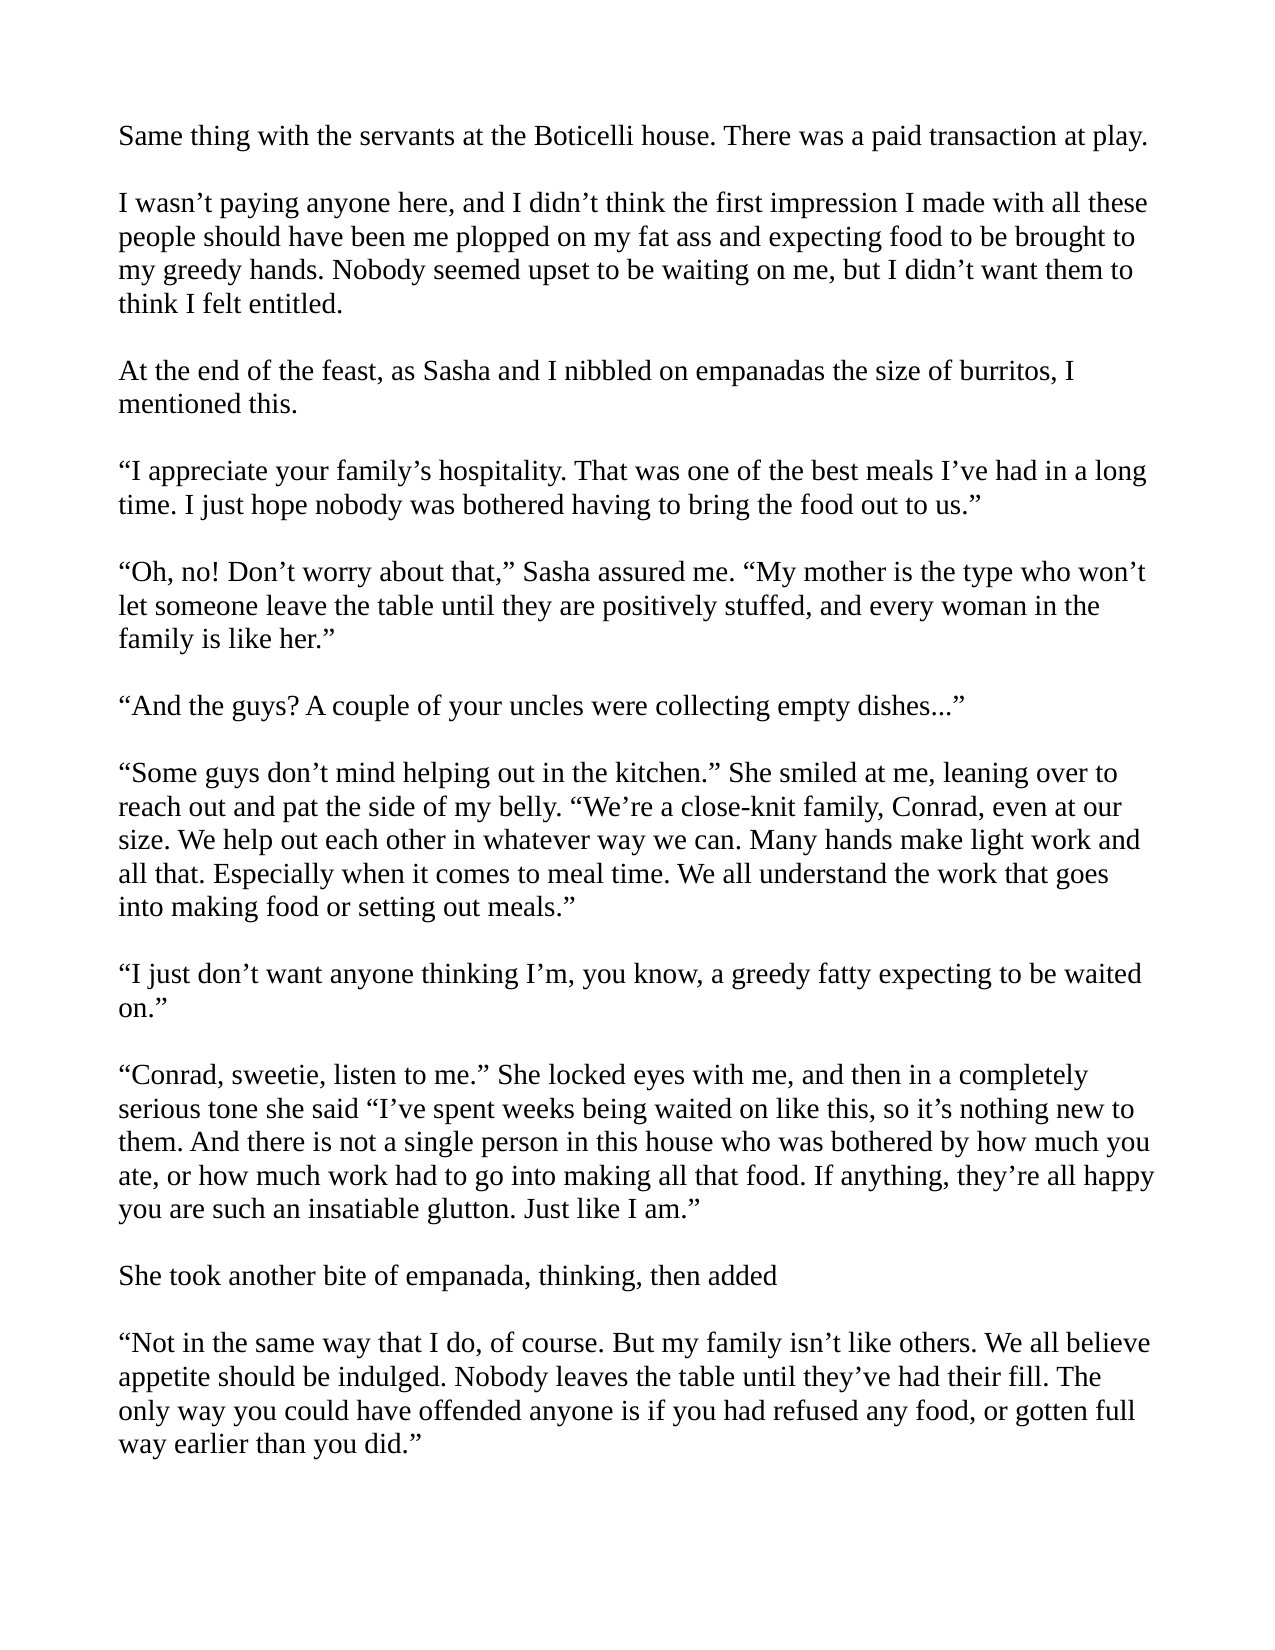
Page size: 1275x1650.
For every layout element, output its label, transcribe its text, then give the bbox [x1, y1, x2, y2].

text “Not in the same way that I do, of course. But my family isn’t like others. We all believe appetite should be indulged. Nobody leaves the table until they’ve had their fill. The only way you could have offended anyone is if you had refused any food, or gotten full way earlier than you did.” [118, 1326, 1157, 1460]
text “I appreciate your family’s hospitality. That was one of the best meals I’ve had in a long time. I just hope nobody was bothered having to bring the food out to us.” [118, 453, 1157, 521]
text “Oh, no! Don’t worry about that,” Sasha assured me. “My mother is the type who won’t let someone leave the table until they are positively stuffed, and every woman in the family is like her.” [118, 554, 1157, 655]
text “Conrad, sweetie, listen to me.” She locked eyes with me, and then in a completely serious tone she said “I’ve spent weeks being waited on like this, so it’s nothing new to them. And there is not a single person in this house who was bothered by how much you ate, or how much work had to go into making all that food. If anything, they’re all happy you are such an insatiable glutton. Just like I am.” [118, 1057, 1157, 1225]
text “I just don’t want anyone thinking I’m, you know, a greedy fatty expecting to be waited on.” [118, 957, 1157, 1024]
text “Some guys don’t mind helping out in the kitchen.” She smiled at me, leaning over to reach out and pat the side of my belly. “We’re a close-knit family, Conrad, even at our size. We help out each other in whatever way we can. Many hands make light work and all that. Especially when it comes to meal time. We all understand the work that goes into making food or setting out meals.” [118, 755, 1157, 923]
text At the end of the feast, as Sasha and I nibbled on empanadas the size of burritos, I mentioned this. [118, 353, 1157, 420]
text I wasn’t paying anyone here, and I didn’t think the first impression I made with all these people should have been me plopped on my fat ass and expecting food to be brought to my greedy hands. Nobody seemed upset to be waiting on me, but I didn’t want them to think I felt entitled. [118, 185, 1157, 319]
text Same thing with the servants at the Boticelli house. There was a paid transaction at play. [118, 118, 1157, 152]
text She took another bite of empanada, thinking, then added [118, 1258, 1157, 1292]
text “And the guys? A couple of your uncles were collecting empty dishes...” [118, 688, 1157, 722]
